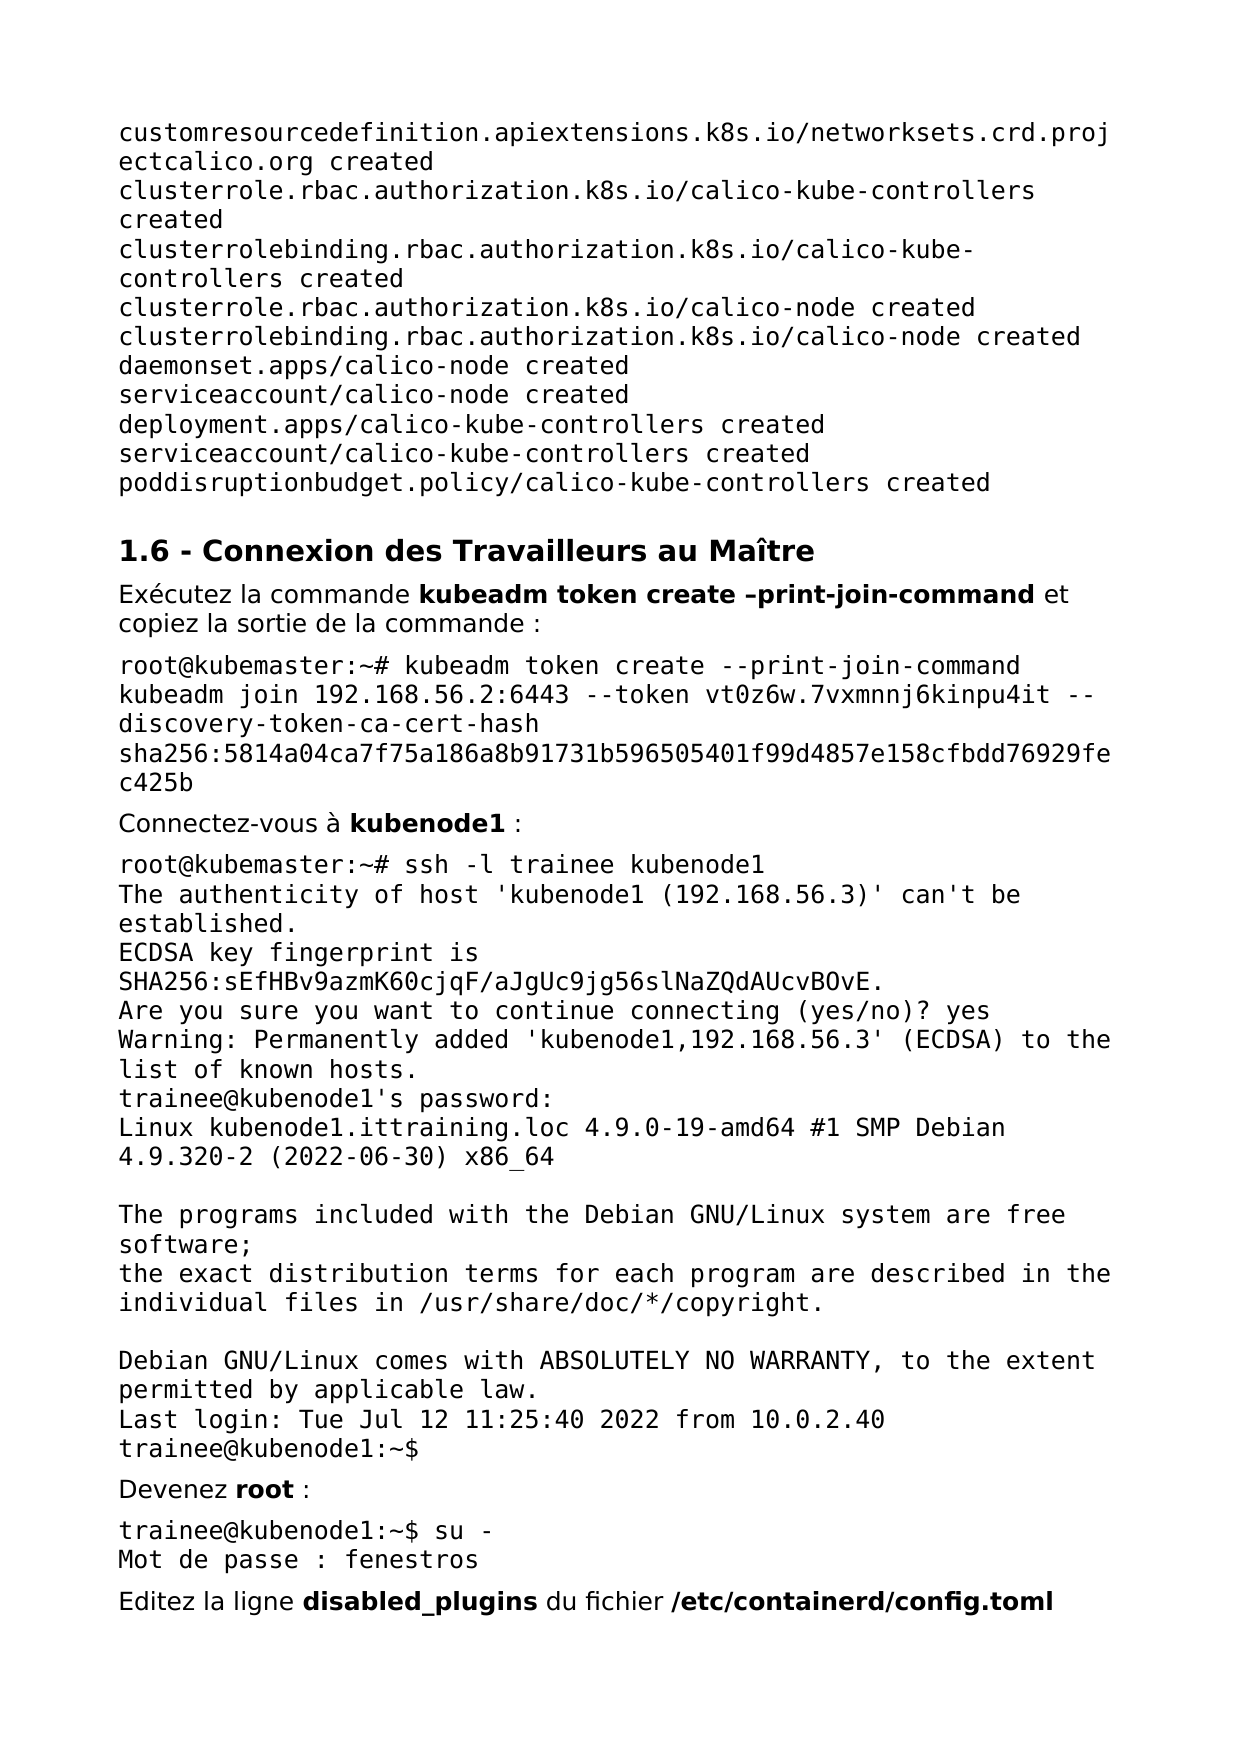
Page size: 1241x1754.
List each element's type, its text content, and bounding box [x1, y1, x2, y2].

text customresourcedefinition.apiextensions.k8s.io/networksets.crd.projectcalico.org created clusterrole.rbac.authorization.k8s.io/calico-kube-controllers created clusterrolebinding.rbac.authorization.k8s.io/calico-kube-controllers created clusterrole.rbac.authorization.k8s.io/calico-node created clusterrolebinding.rbac.authorization.k8s.io/calico-node created daemonset.apps/calico-node created serviceaccount/calico-node created deployment.apps/calico-kube-controllers created serviceaccount/calico-kube-controllers created poddisruptionbudget.policy/calico-kube-controllers created [118, 118, 1122, 497]
text root@kubemaster:~# kubeadm token create --print-join-command kubeadm join 192.168.56.2:6443 --token vt0z6w.7vxmnnj6kinpu4it --discovery-token-ca-cert-hash sha256:5814a04ca7f75a186a8b91731b596505401f99d4857e158cfbdd76929fec425b [118, 651, 1122, 797]
text Exécutez la commande kubeadm token create –print-join-command et copiez la sortie de la commande : [118, 581, 1122, 639]
text Connectez-vous à kubenode1 : [118, 809, 1122, 838]
text root@kubemaster:~# ssh -l trainee kubenode1 The authenticity of host 'kubenode1 (192.168.56.3)' can't be established. ECDSA key fingerprint is SHA256:sEfHBv9azmK60cjqF/aJgUc9jg56slNaZQdAUcvBOvE. Are you sure you want to continue connecting (yes/no)? yes Warning: Permanently added 'kubenode1,192.168.56.3' (ECDSA) to the list of known hosts. trainee@kubenode1's password: Linux kubenode1.ittraining.loc 4.9.0-19-amd64 #1 SMP Debian 4.9.320-2 (2022-06-30) x86_64 The programs included with the Debian GNU/Linux system are free software; the exact distribution terms for each program are described in the individual files in /usr/share/doc/*/copyright. Debian GNU/Linux comes with ABSOLUTELY NO WARRANTY, to the extent permitted by applicable law. Last login: Tue Jul 12 11:25:40 2022 from 10.0.2.40 trainee@kubenode1:~$ [118, 851, 1122, 1463]
text Editez la ligne disabled_plugins du fichier /etc/containerd/config.toml [118, 1587, 1122, 1616]
subtitle 1.6 - Connexion des Travailleurs au Maître [118, 534, 1122, 568]
text trainee@kubenode1:~$ su - Mot de passe : fenestros [118, 1517, 1122, 1575]
text Devenez root : [118, 1475, 1122, 1504]
